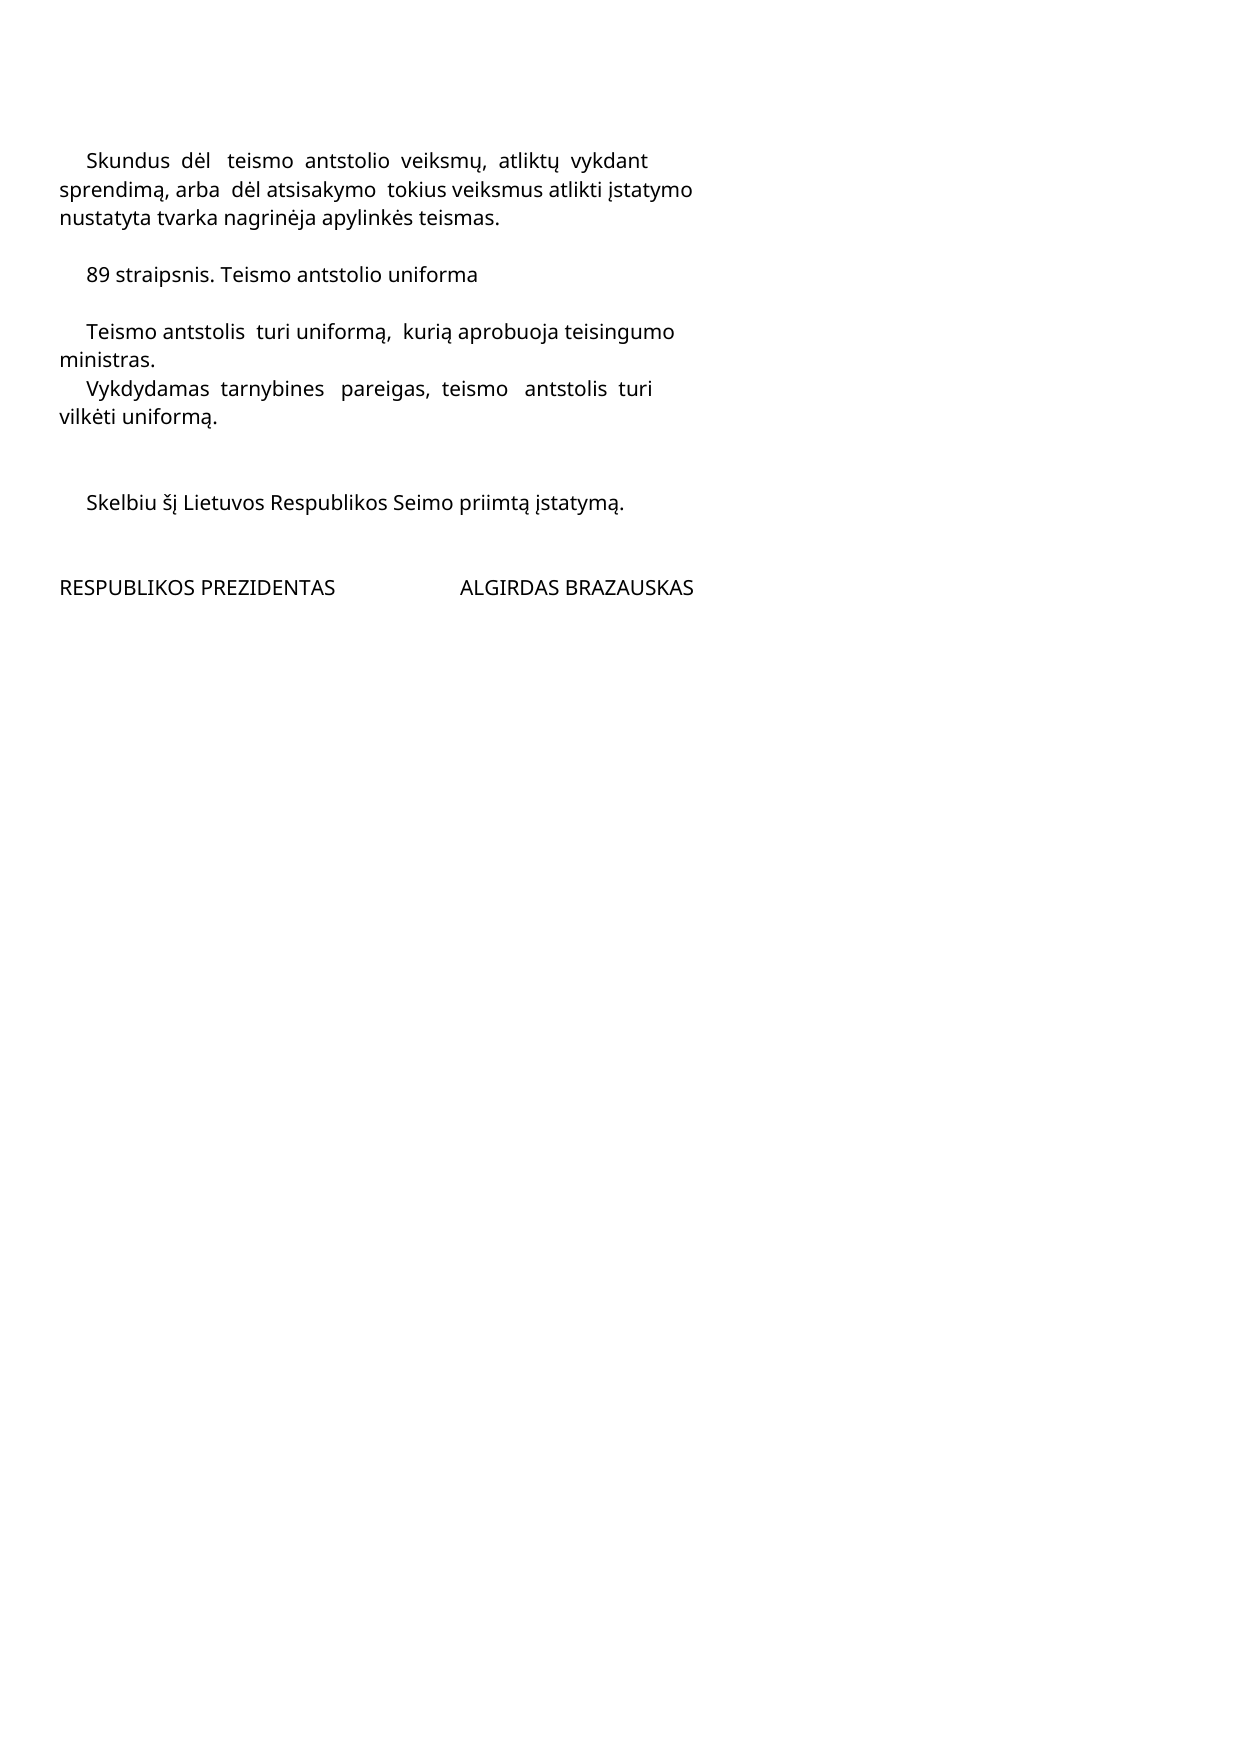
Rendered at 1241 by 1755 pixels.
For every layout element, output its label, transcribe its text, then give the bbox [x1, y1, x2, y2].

text vilkėti uniformą. [59, 402, 1122, 431]
text Vykdydamas tarnybines pareigas, teismo antstolis turi [59, 374, 1122, 402]
text RESPUBLIKOS PREZIDENTAS ALGIRDAS BRAZAUSKAS [59, 573, 1122, 602]
text sprendimą, arba dėl atsisakymo tokius veiksmus atlikti įstatymo [59, 175, 1122, 203]
text 89 straipsnis. Teismo antstolio uniforma [59, 260, 1122, 289]
text Skundus dėl teismo antstolio veiksmų, atliktų vykdant [59, 147, 1122, 175]
text ministras. [59, 346, 1122, 374]
text Skelbiu šį Lietuvos Respublikos Seimo priimtą įstatymą. [59, 488, 1122, 516]
text Teismo antstolis turi uniformą, kurią aprobuoja teisingumo [59, 317, 1122, 346]
text nustatyta tvarka nagrinėja apylinkės teismas. [59, 203, 1122, 232]
